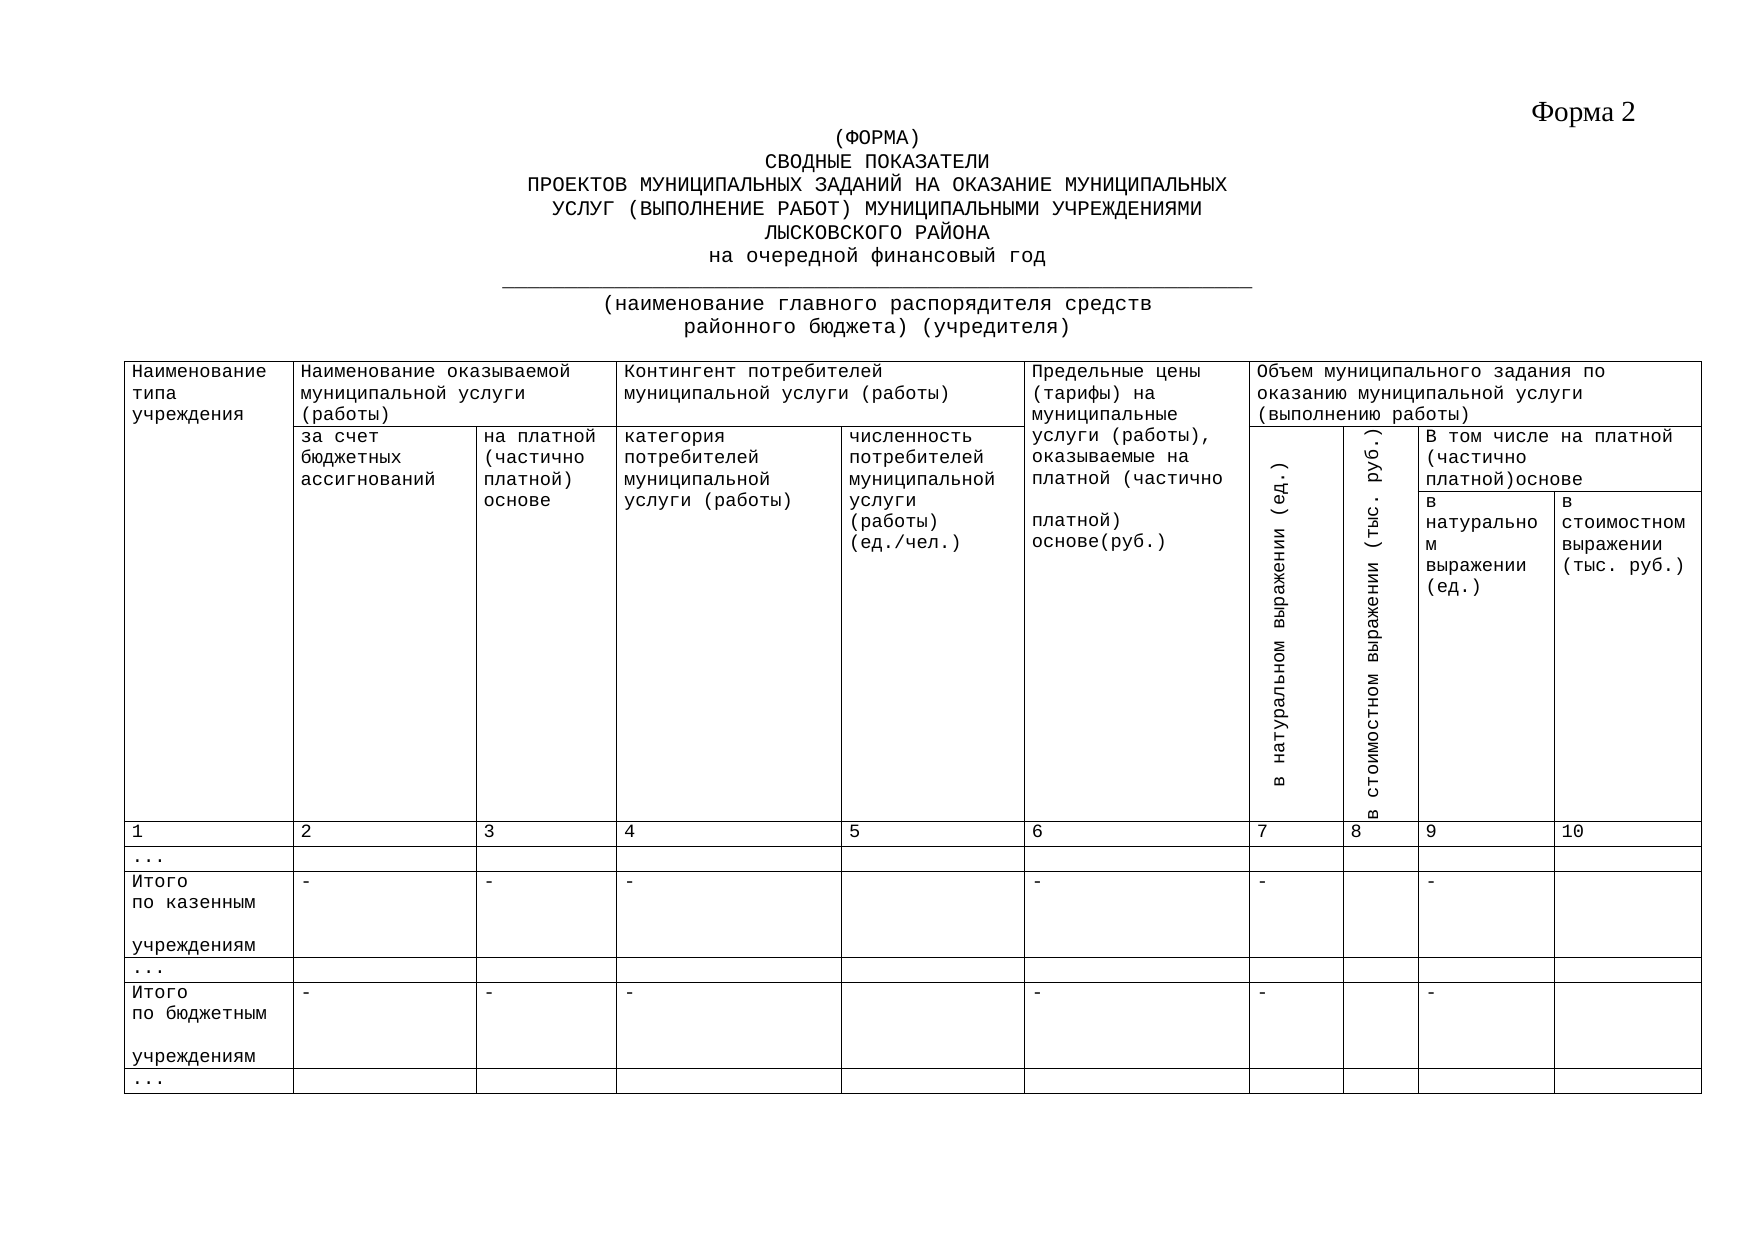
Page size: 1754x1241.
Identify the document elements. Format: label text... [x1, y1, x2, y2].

table_cell [477, 958, 616, 982]
table_cell [1555, 983, 1701, 1068]
table_cell - [1250, 872, 1343, 957]
table_header Наименование оказываемой муниципальной услуги (работы) [294, 362, 616, 426]
table_cell - [617, 872, 841, 957]
table_cell [842, 1069, 1024, 1093]
table_cell [617, 958, 841, 982]
table_cell Итого по бюджетным учреждениям [125, 983, 293, 1068]
table_cell ... [125, 847, 293, 871]
table_cell за счет бюджетных ассигнований [294, 427, 476, 821]
text УСЛУГ (ВЫПОЛНЕНИЕ РАБОТ) МУНИЦИПАЛЬНЫМИ УЧРЕЖДЕНИЯМИ [118, 198, 1636, 222]
table_cell 6 [1025, 822, 1249, 846]
table_header Наименование типа учреждения [125, 362, 293, 821]
table_cell на платной (частично платной) основе [477, 427, 616, 821]
table_cell Итого по казенным учреждениям [125, 872, 293, 957]
table_cell [1419, 847, 1554, 871]
table_cell [1344, 847, 1418, 871]
table_cell ... [125, 958, 293, 982]
table_cell [1419, 1069, 1554, 1093]
table_cell [617, 1069, 841, 1093]
table_cell - [1025, 872, 1249, 957]
table_cell в натуральном выражении (ед.) [1250, 427, 1343, 821]
table_header Объем муниципального задания по оказанию муниципальной услуги (выполнению работы) [1250, 362, 1701, 426]
table_cell [842, 958, 1024, 982]
table_cell 3 [477, 822, 616, 846]
table_cell [1555, 872, 1701, 957]
table_cell 8 [1344, 822, 1418, 846]
table_cell 2 [294, 822, 476, 846]
text СВОДНЫЕ ПОКАЗАТЕЛИ [118, 151, 1636, 174]
table_cell 10 [1555, 822, 1701, 846]
table_cell 1 [125, 822, 293, 846]
table_cell [1555, 958, 1701, 982]
text ____________________________________________________________ [118, 269, 1636, 293]
table_cell 9 [1419, 822, 1554, 846]
text районного бюджета) (учредителя) [118, 316, 1636, 340]
table_cell [1344, 1069, 1418, 1093]
table_cell [842, 872, 1024, 957]
table_cell [1555, 1069, 1701, 1093]
table_cell - [477, 872, 616, 957]
text на очередной финансовый год [118, 245, 1636, 269]
table_cell 5 [842, 822, 1024, 846]
table_cell - [1250, 983, 1343, 1068]
table_cell - [617, 983, 841, 1068]
table_cell [1250, 1069, 1343, 1093]
table_cell - [1025, 983, 1249, 1068]
text (наименование главного распорядителя средств [118, 293, 1636, 316]
table_cell ... [125, 1069, 293, 1093]
table_cell [1344, 872, 1418, 957]
table_cell 7 [1250, 822, 1343, 846]
table_cell [294, 847, 476, 871]
table_cell 4 [617, 822, 841, 846]
table_cell [294, 958, 476, 982]
table_cell - [1419, 983, 1554, 1068]
table_cell в стоимостном выражении (тыс. руб.) [1555, 492, 1701, 821]
text (ФОРМА) [118, 127, 1636, 151]
table_cell - [294, 872, 476, 957]
table_cell [1025, 847, 1249, 871]
table_cell [1025, 1069, 1249, 1093]
table_cell [1250, 847, 1343, 871]
table_cell в натуральном выражении (ед.) [1419, 492, 1554, 821]
table_cell [477, 1069, 616, 1093]
table_cell [1025, 958, 1249, 982]
table_cell - [477, 983, 616, 1068]
table_header Предельные цены (тарифы) на муниципальные услуги (работы), оказываемые на платной (частично платной) основе(руб.) [1025, 362, 1249, 821]
table_cell [842, 847, 1024, 871]
text ЛЫСКОВСКОГО РАЙОНА [118, 222, 1636, 245]
table_cell В том числе на платной (частично платной)основе [1419, 427, 1701, 491]
table_cell [1344, 983, 1418, 1068]
table_cell - [1419, 872, 1554, 957]
table_cell в стоимостном выражении (тыс. руб.) [1344, 427, 1418, 821]
table_cell [617, 847, 841, 871]
table_header Контингент потребителей муниципальной услуги (работы) [617, 362, 1024, 426]
table_cell [1344, 958, 1418, 982]
text Форма 2 [118, 94, 1636, 127]
text ПРОЕКТОВ МУНИЦИПАЛЬНЫХ ЗАДАНИЙ НА ОКАЗАНИЕ МУНИЦИПАЛЬНЫХ [118, 174, 1636, 198]
table_cell [1419, 958, 1554, 982]
table_cell [477, 847, 616, 871]
table_cell категория потребителей муниципальной услуги (работы) [617, 427, 841, 821]
table_cell [842, 983, 1024, 1068]
table_cell - [294, 983, 476, 1068]
table_cell численность потребителей муниципальной услуги (работы) (ед./чел.) [842, 427, 1024, 821]
table_cell [1250, 958, 1343, 982]
table_cell [1555, 847, 1701, 871]
table_cell [294, 1069, 476, 1093]
